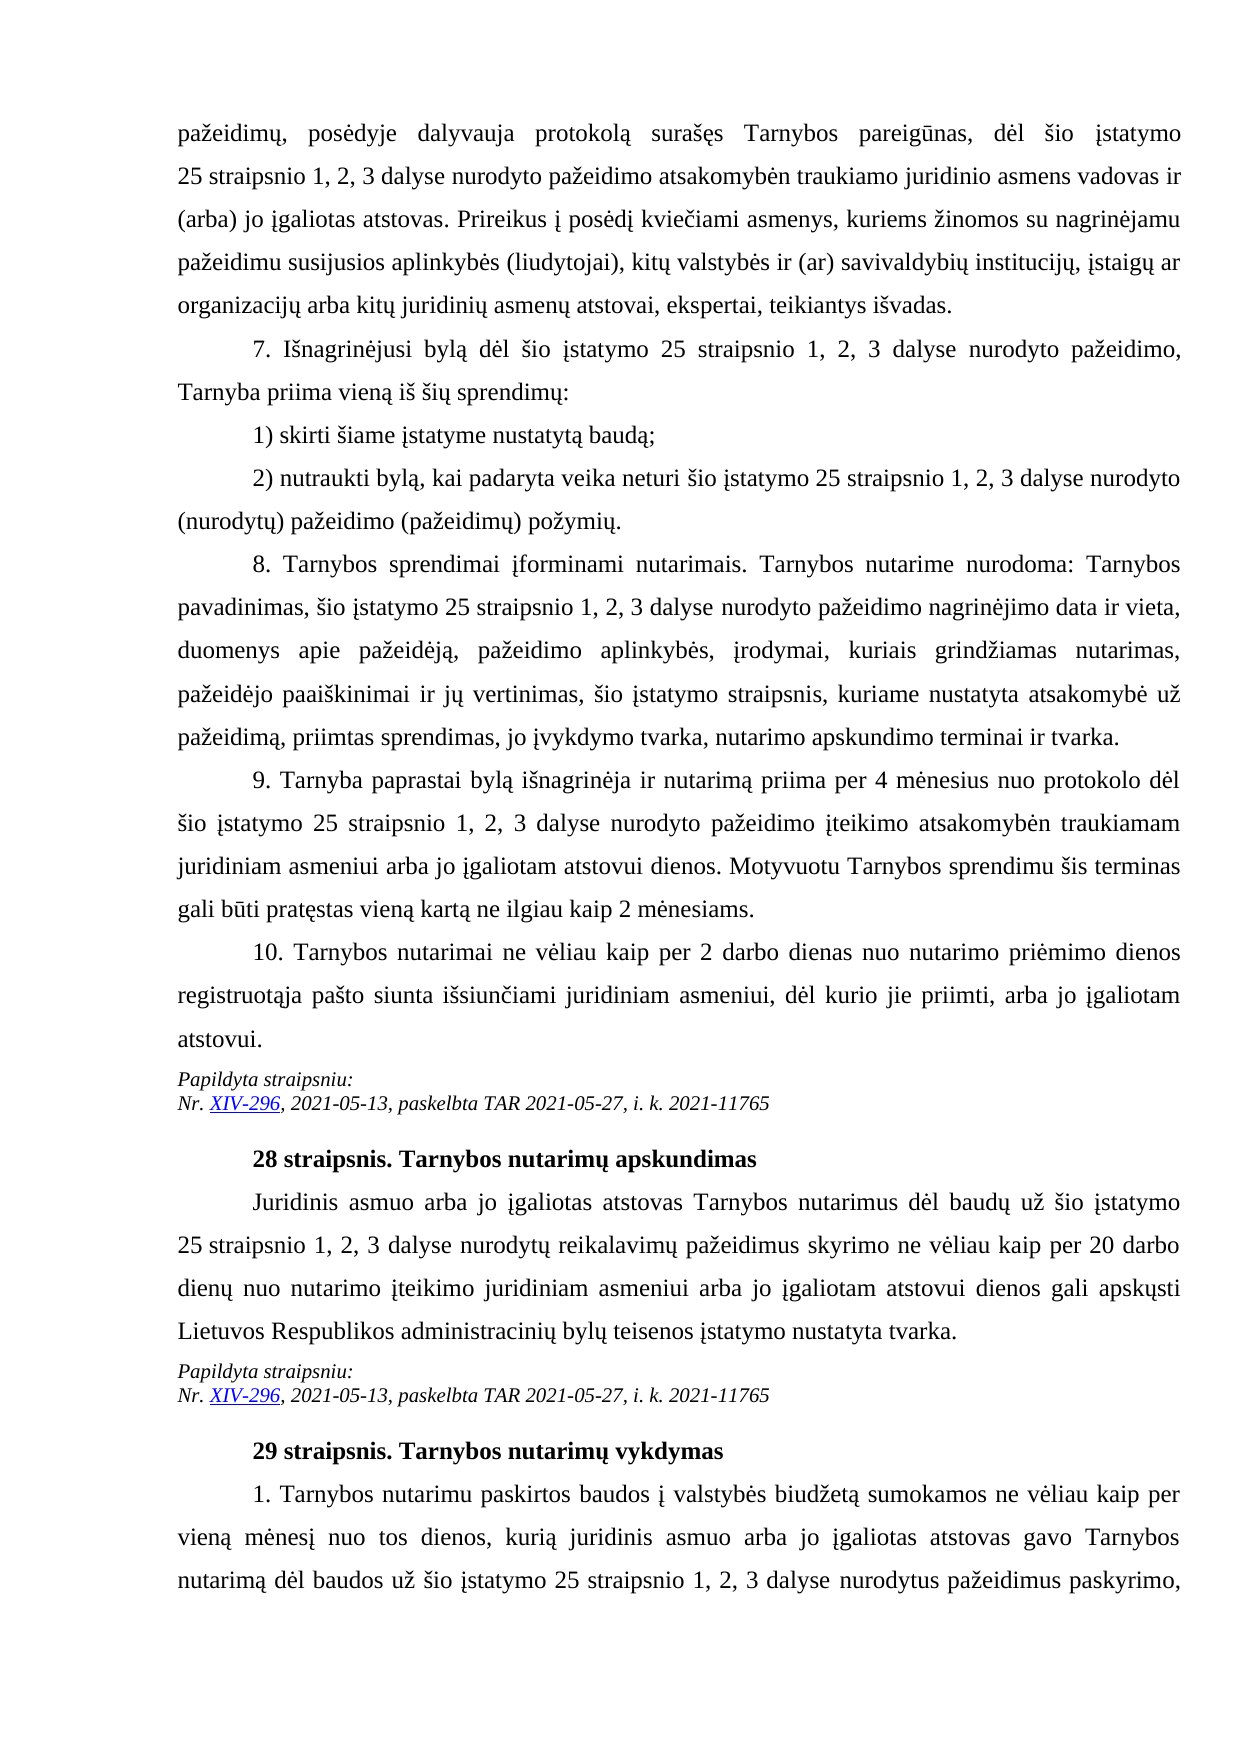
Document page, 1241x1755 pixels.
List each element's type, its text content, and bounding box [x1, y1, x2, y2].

text 8. Tarnybos sprendimai įforminami nutarimais. Tarnybos nutarime nurodoma: Tarnybos pavadinimas, šio įstatymo 25 straipsnio 1, 2, 3 dalyse nurodyto pažeidimo nagrinėjimo data ir vieta, duomenys apie pažeidėją, pažeidimo aplinkybės, įrodymai, kuriais grindžiamas nutarimas, pažeidėjo paaiškinimai ir jų vertinimas, šio įstatymo straipsnis, kuriame nustatyta atsakomybė už pažeidimą, priimtas sprendimas, jo įvykdymo tvarka, nutarimo apskundimo terminai ir tvarka. [177, 549, 1181, 751]
text 2) nutraukti bylą, kai padaryta veika neturi šio įstatymo 25 straipsnio 1, 2, 3 dalyse nurodyto (nurodytų) pažeidimo (pažeidimų) požymių. [177, 463, 1181, 535]
text Papildyta straipsniu: [177, 1359, 1181, 1383]
text pažeidimų, posėdyje dalyvauja protokolą surašęs Tarnybos pareigūnas, dėl šio įstatymo 25 straipsnio 1, 2, 3 dalyse nurodyto pažeidimo atsakomybėn traukiamo juridinio asmens vadovas ir (arba) jo įgaliotas atstovas. Prireikus į posėdį kviečiami asmenys, kuriems žinomos su nagrinėjamu pažeidimu susijusios aplinkybės (liudytojai), kitų valstybės ir (ar) savivaldybių institucijų, įstaigų ar organizacijų arba kitų juridinių asmenų atstovai, ekspertai, teikiantys išvadas. [177, 118, 1181, 319]
text 1. Tarnybos nutarimu paskirtos baudos į valstybės biudžetą sumokamos ne vėliau kaip per vieną mėnesį nuo tos dienos, kurią juridinis asmuo arba jo įgaliotas atstovas gavo Tarnybos nutarimą dėl baudos už šio įstatymo 25 straipsnio 1, 2, 3 dalyse nurodytus pažeidimus paskyrimo, [177, 1479, 1181, 1594]
text Nr. XIV-296, 2021-05-13, paskelbta TAR 2021-05-27, i. k. 2021-11765 [177, 1091, 1181, 1115]
text 7. Išnagrinėjusi bylą dėl šio įstatymo 25 straipsnio 1, 2, 3 dalyse nurodyto pažeidimo, Tarnyba priima vieną iš šių sprendimų: [177, 334, 1181, 406]
text 10. Tarnybos nutarimai ne vėliau kaip per 2 darbo dienas nuo nutarimo priėmimo dienos registruotąja pašto siunta išsiunčiami juridiniam asmeniui, dėl kurio jie priimti, arba jo įgaliotam atstovui. [177, 937, 1181, 1052]
text 29 straipsnis. Tarnybos nutarimų vykdymas [177, 1436, 1181, 1465]
text 28 straipsnis. Tarnybos nutarimų apskundimas [177, 1144, 1181, 1172]
text 9. Tarnyba paprastai bylą išnagrinėja ir nutarimą priima per 4 mėnesius nuo protokolo dėl šio įstatymo 25 straipsnio 1, 2, 3 dalyse nurodyto pažeidimo įteikimo atsakomybėn traukiamam juridiniam asmeniui arba jo įgaliotam atstovui dienos. Motyvuotu Tarnybos sprendimu šis terminas gali būti pratęstas vieną kartą ne ilgiau kaip 2 mėnesiams. [177, 765, 1181, 923]
text Juridinis asmuo arba jo įgaliotas atstovas Tarnybos nutarimus dėl baudų už šio įstatymo 25 straipsnio 1, 2, 3 dalyse nurodytų reikalavimų pažeidimus skyrimo ne vėliau kaip per 20 darbo dienų nuo nutarimo įteikimo juridiniam asmeniui arba jo įgaliotam atstovui dienos gali apskųsti Lietuvos Respublikos administracinių bylų teisenos įstatymo nustatyta tvarka. [177, 1187, 1181, 1345]
text Papildyta straipsniu: [177, 1067, 1181, 1091]
text Nr. XIV-296, 2021-05-13, paskelbta TAR 2021-05-27, i. k. 2021-11765 [177, 1383, 1181, 1407]
text 1) skirti šiame įstatyme nustatytą baudą; [177, 420, 1181, 449]
